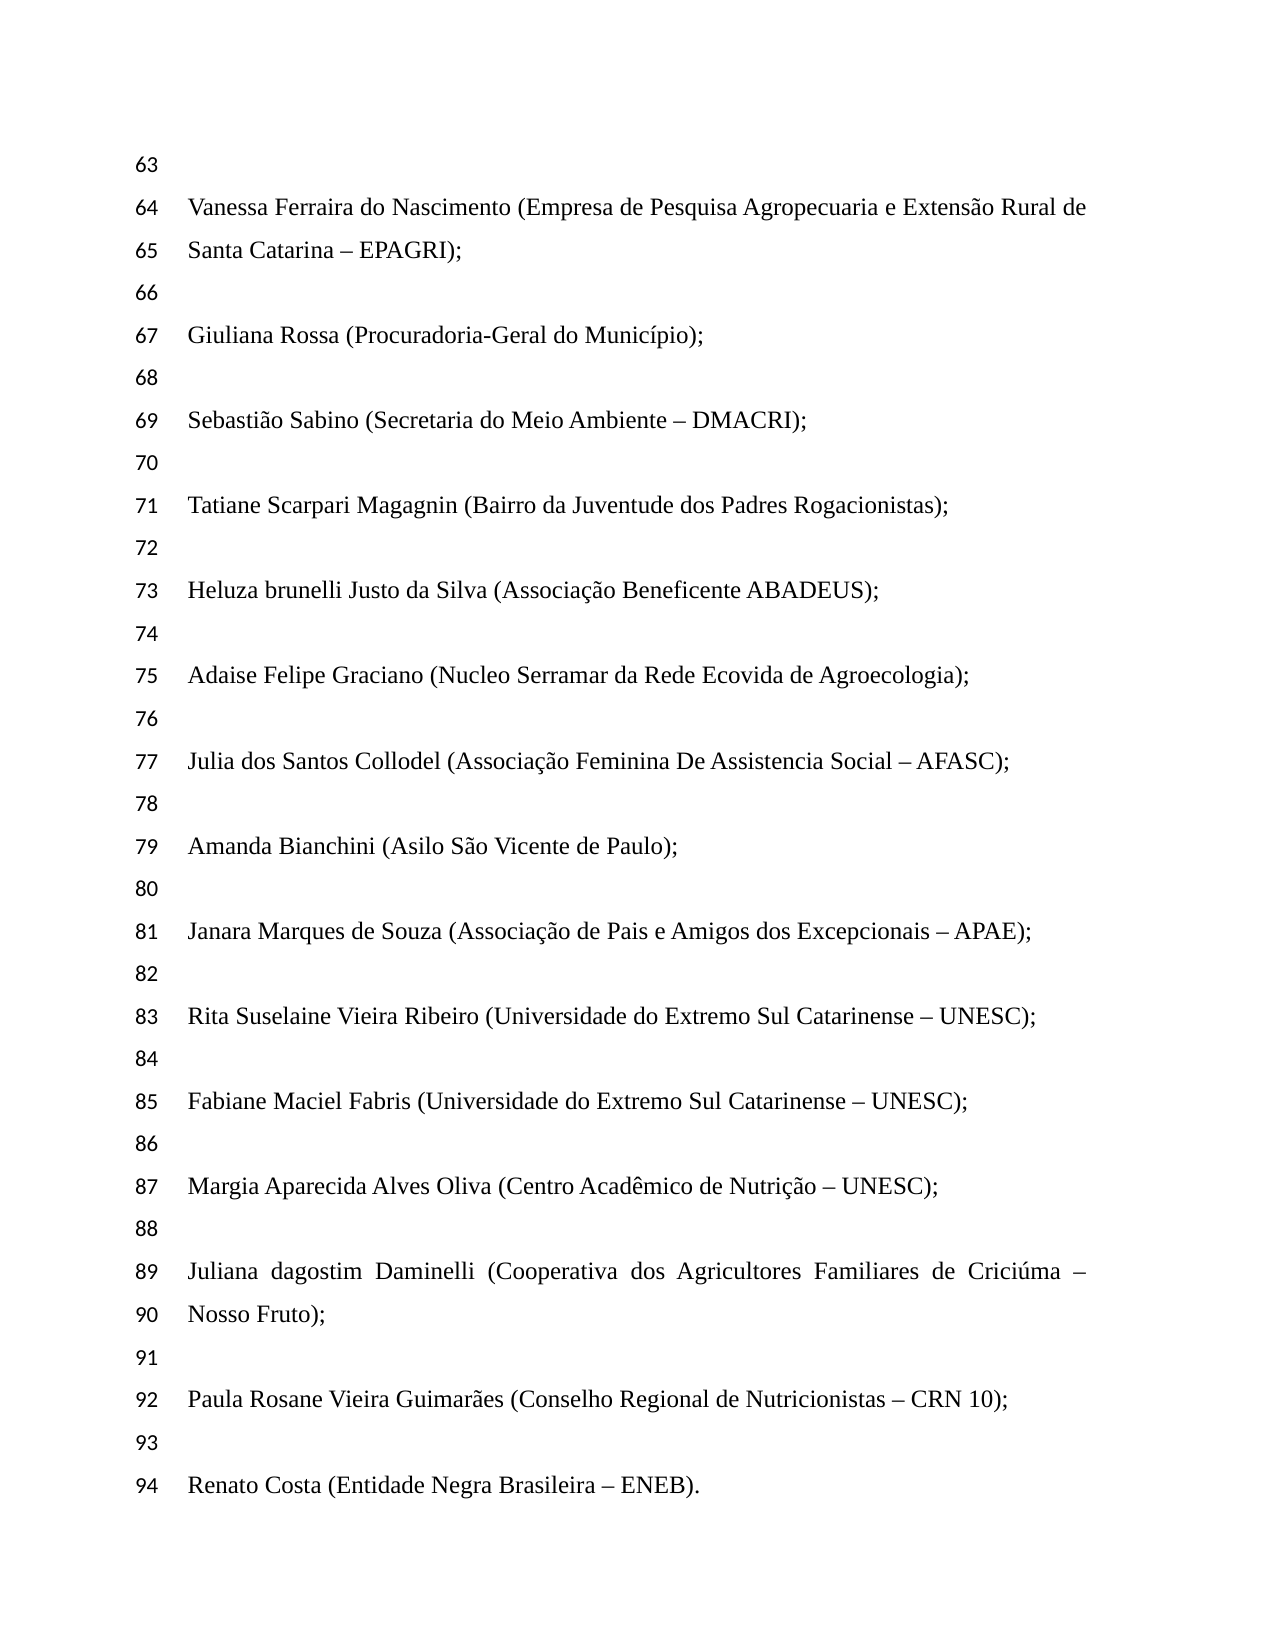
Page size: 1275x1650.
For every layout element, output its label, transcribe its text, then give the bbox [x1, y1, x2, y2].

text Fabiane Maciel Fabris (Universidade do Extremo Sul Catarinense – UNESC); [187, 1086, 1087, 1115]
text Margia Aparecida Alves Oliva (Centro Acadêmico de Nutrição – UNESC); [187, 1171, 1087, 1200]
text Giuliana Rossa (Procuradoria-Geral do Município); [187, 320, 1087, 349]
text Tatiane Scarpari Magagnin (Bairro da Juventude dos Padres Rogacionistas); [187, 490, 1087, 519]
text Julia dos Santos Collodel (Associação Feminina De Assistencia Social – AFASC); [187, 746, 1087, 774]
text Amanda Bianchini (Asilo São Vicente de Paulo); [187, 831, 1087, 859]
text Adaise Felipe Graciano (Nucleo Serramar da Rede Ecovida de Agroecologia); [187, 661, 1087, 689]
text Janara Marques de Souza (Associação de Pais e Amigos dos Excepcionais – APAE); [187, 916, 1087, 945]
text Rita Suselaine Vieira Ribeiro (Universidade do Extremo Sul Catarinense – UNESC); [187, 1001, 1087, 1030]
text Juliana dagostim Daminelli (Cooperativa dos Agricultores Familiares de Criciúma – Nosso Fruto); [187, 1256, 1087, 1328]
text Heluza brunelli Justo da Silva (Associação Beneficente ABADEUS); [187, 576, 1087, 604]
text Sebastião Sabino (Secretaria do Meio Ambiente – DMACRI); [187, 405, 1087, 434]
text Renato Costa (Entidade Negra Brasileira – ENEB). [187, 1470, 1087, 1498]
text Paula Rosane Vieira Guimarães (Conselho Regional de Nutricionistas – CRN 10); [187, 1384, 1087, 1413]
text Vanessa Ferraira do Nascimento (Empresa de Pesquisa Agropecuaria e Extensão Rural de Santa Catarina – EPAGRI); [187, 192, 1087, 264]
